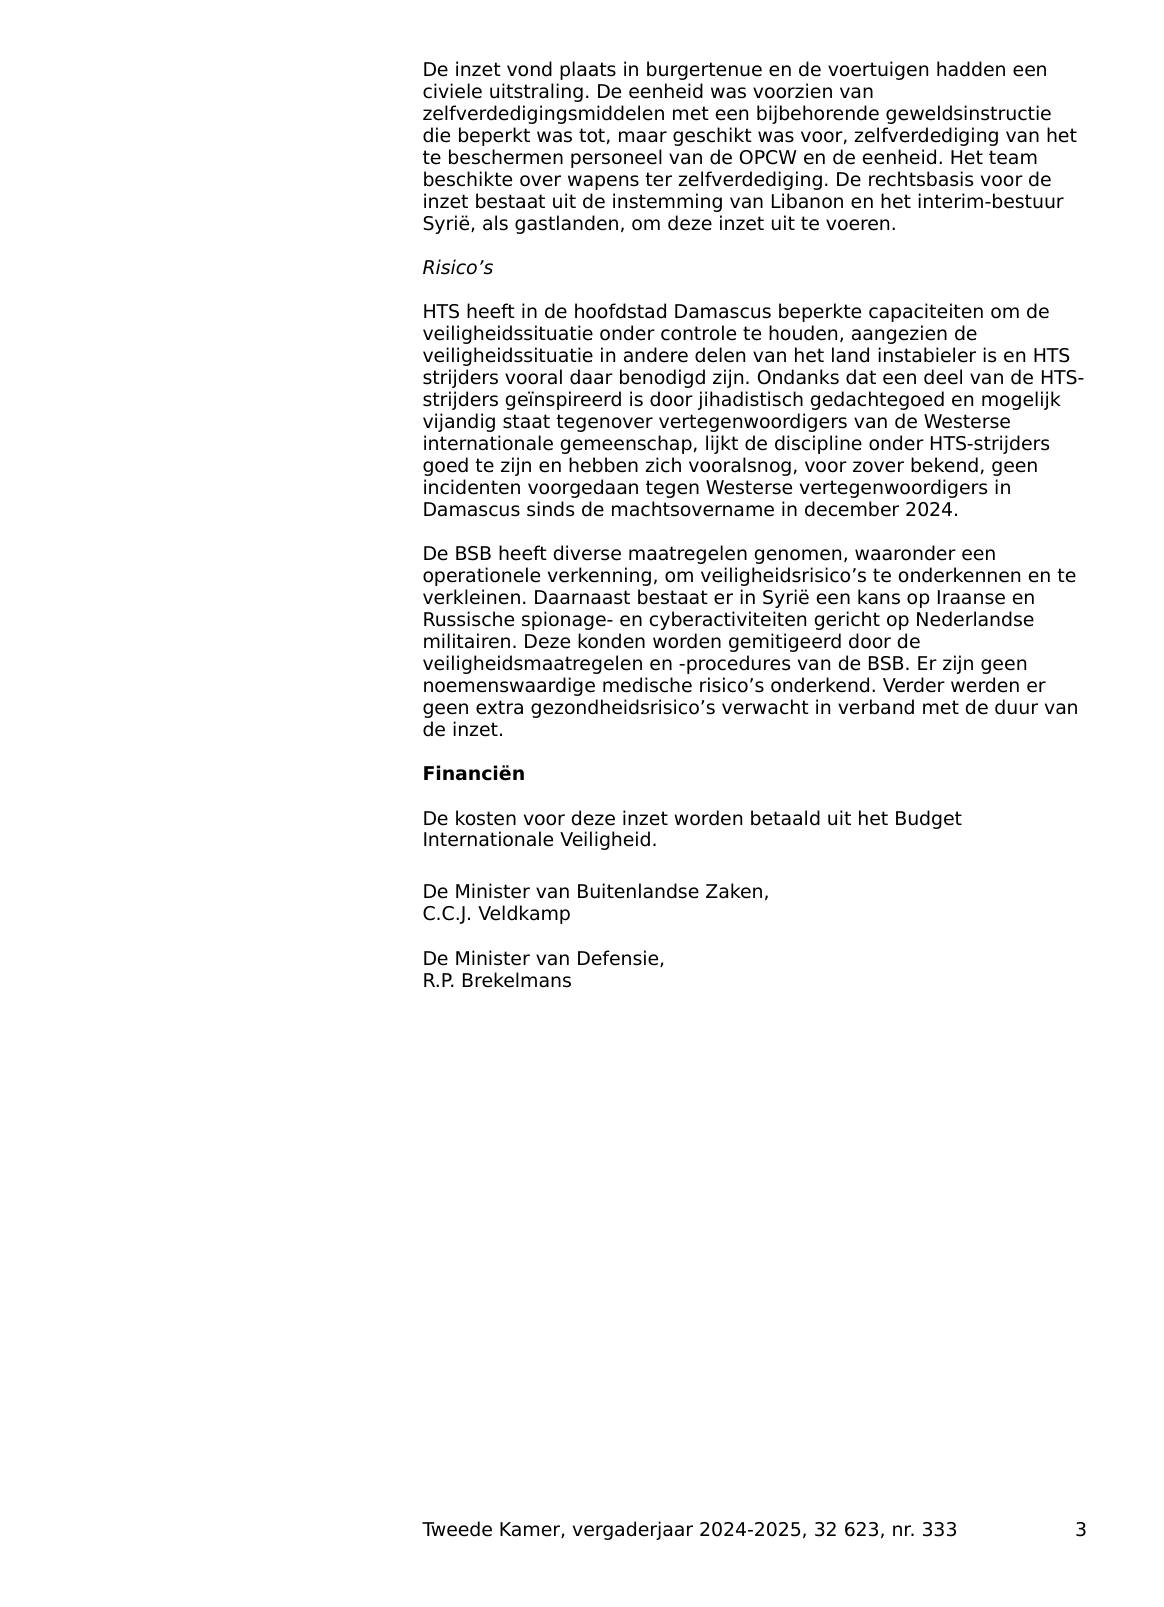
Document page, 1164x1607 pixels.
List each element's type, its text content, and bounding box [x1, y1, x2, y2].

text HTS heeft in de hoofdstad Damascus beperkte capaciteiten om de veiligheidssituatie onder controle te houden, aangezien de veiligheidssituatie in andere delen van het land instabieler is en HTS strijders vooral daar benodigd zijn. Ondanks dat een deel van de HTS-strijders geïnspireerd is door jihadistisch gedachtegoed en mogelijk vijandig staat tegenover vertegenwoordigers van de Westerse internationale gemeenschap, lijkt de discipline onder HTS-strijders goed te zijn en hebben zich vooralsnog, voor zover bekend, geen incidenten voorgedaan tegen Westerse vertegenwoordigers in Damascus sinds de machtsovername in december 2024. [422, 301, 1087, 521]
subtitle Financiën [422, 763, 1087, 785]
text De inzet vond plaats in burgertenue en de voertuigen hadden een civiele uitstraling. De eenheid was voorzien van zelfverdedigingsmiddelen met een bijbehorende geweldsinstructie die beperkt was tot, maar geschikt was voor, zelfverdediging van het te beschermen personeel van de OPCW en de eenheid. Het team beschikte over wapens ter zelfverdediging. De rechtsbasis voor de inzet bestaat uit de instemming van Libanon en het interim-bestuur Syrië, als gastlanden, om deze inzet uit te voeren. [422, 59, 1087, 235]
text De Minister van Defensie, R.P. Brekelmans [422, 947, 1087, 991]
text De Minister van Buitenlandse Zaken, C.C.J. Veldkamp [422, 881, 1087, 925]
subtitle Risico’s [422, 257, 1087, 279]
text De kosten voor deze inzet worden betaald uit het Budget Internationale Veiligheid. [422, 807, 1087, 851]
text De BSB heeft diverse maatregelen genomen, waaronder een operationele verkenning, om veiligheidsrisico’s te onderkennen en te verkleinen. Daarnaast bestaat er in Syrië een kans op Iraanse en Russische spionage- en cyberactiviteiten gericht op Nederlandse militairen. Deze konden worden gemitigeerd door de veiligheidsmaatregelen en -procedures van de BSB. Er zijn geen noemenswaardige medische risico’s onderkend. Verder werden er geen extra gezondheidsrisico’s verwacht in verband met de duur van de inzet. [422, 543, 1087, 741]
